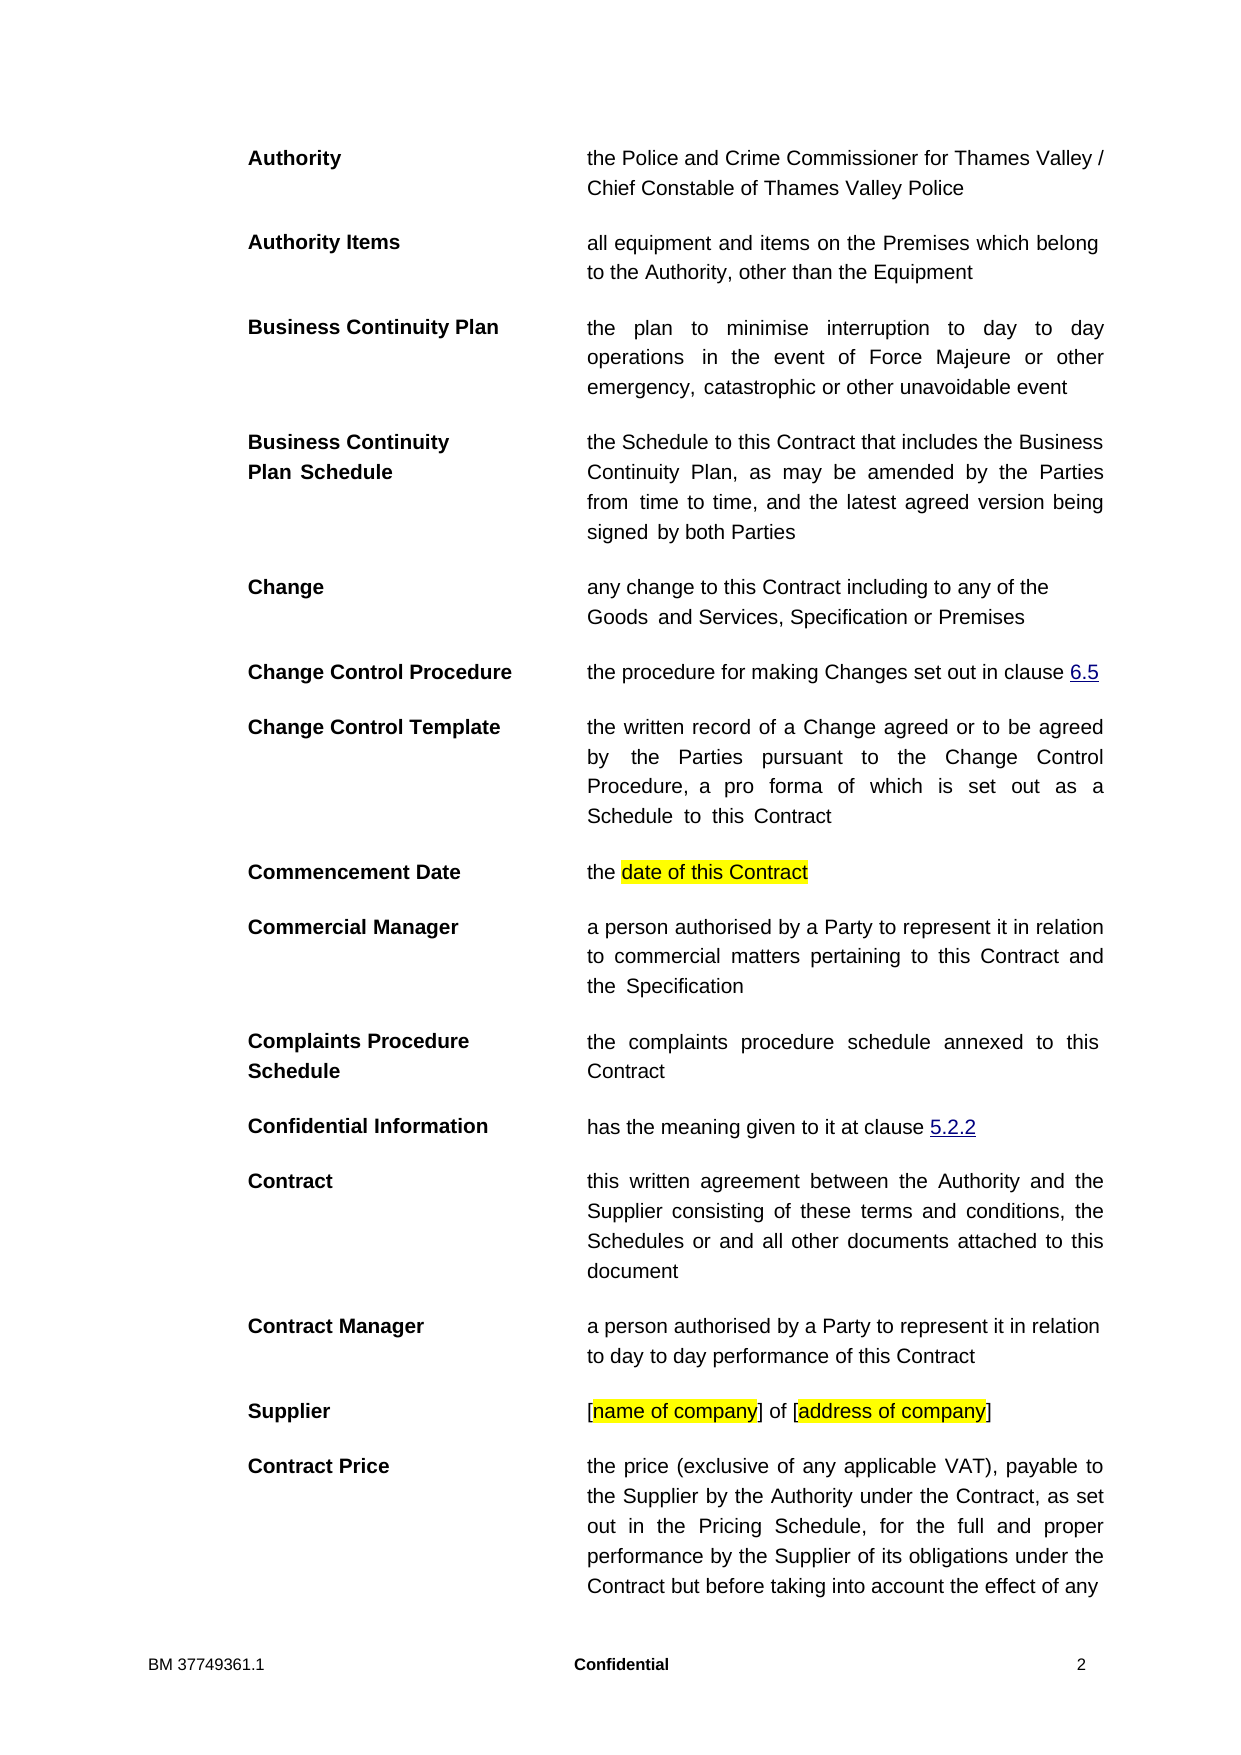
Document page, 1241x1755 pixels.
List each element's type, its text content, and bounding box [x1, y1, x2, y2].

table_header the Police and Crime Commissioner for Thames Valley / Chief Constable of Thames Valley Police [550, 142, 1128, 216]
table_cell this written agreement between the Authority and the Supplier consisting of these terms and conditions, the Schedules or and all other documents attached to this document [550, 1155, 1128, 1300]
table_cell the Schedule to this Contract that includes the Business Continuity Plan, as may be amended by the Parties from time to time, and the latest agreed version being signed by both Parties [550, 416, 1128, 561]
table_cell Contract Manager [224, 1300, 550, 1384]
table_cell a person authorised by a Party to represent it in relation to day to day performance of this Contract [550, 1300, 1128, 1384]
table_cell Business Continuity Plan [224, 301, 550, 416]
table_cell any change to this Contract including to any of the Goods and Services, Specification or Premises [550, 561, 1128, 645]
table_cell Business Continuity Plan Schedule [224, 416, 550, 561]
table_cell the price (exclusive of any applicable VAT), payable to the Supplier by the Authority under the Contract, as set out in the Pricing Schedule, for the full and proper performance by the Supplier of its obligations under the Contract but before taking into account the effect of any [550, 1440, 1128, 1603]
table_cell Commencement Date [224, 845, 550, 900]
table_cell the date of this Contract [550, 845, 1128, 900]
table_cell Authority Items [224, 216, 550, 301]
table_cell the complaints procedure schedule annexed to this Contract [550, 1015, 1128, 1100]
table_cell Confidential Information [224, 1100, 550, 1155]
table_cell the procedure for making Changes set out in clause 6.5 [550, 645, 1128, 700]
table_cell Change [224, 561, 550, 645]
table_cell all equipment and items on the Premises which belong to the Authority, other than the Equipment [550, 216, 1128, 301]
table_cell a person authorised by a Party to represent it in relation to commercial matters pertaining to this Contract and the Specification [550, 900, 1128, 1015]
table_cell Supplier [224, 1385, 550, 1439]
table_cell has the meaning given to it at clause 5.2.2 [550, 1100, 1128, 1155]
table_cell the written record of a Change agreed or to be agreed by the Parties pursuant to the Change Control Procedure, a pro forma of which is set out as a Schedule to this Contract [550, 700, 1128, 845]
table_header Authority [224, 142, 550, 216]
table_cell Contract Price [224, 1440, 550, 1603]
table_cell [name of company] of [address of company] [550, 1385, 1128, 1439]
table_cell Change Control Procedure [224, 645, 550, 700]
table_cell Complaints Procedure Schedule [224, 1015, 550, 1100]
table_cell Commercial Manager [224, 900, 550, 1015]
table_cell Change Control Template [224, 700, 550, 845]
table_cell Contract [224, 1155, 550, 1300]
table_cell the plan to minimise interruption to day to day operations in the event of Force Majeure or other emergency, catastrophic or other unavoidable event [550, 301, 1128, 416]
